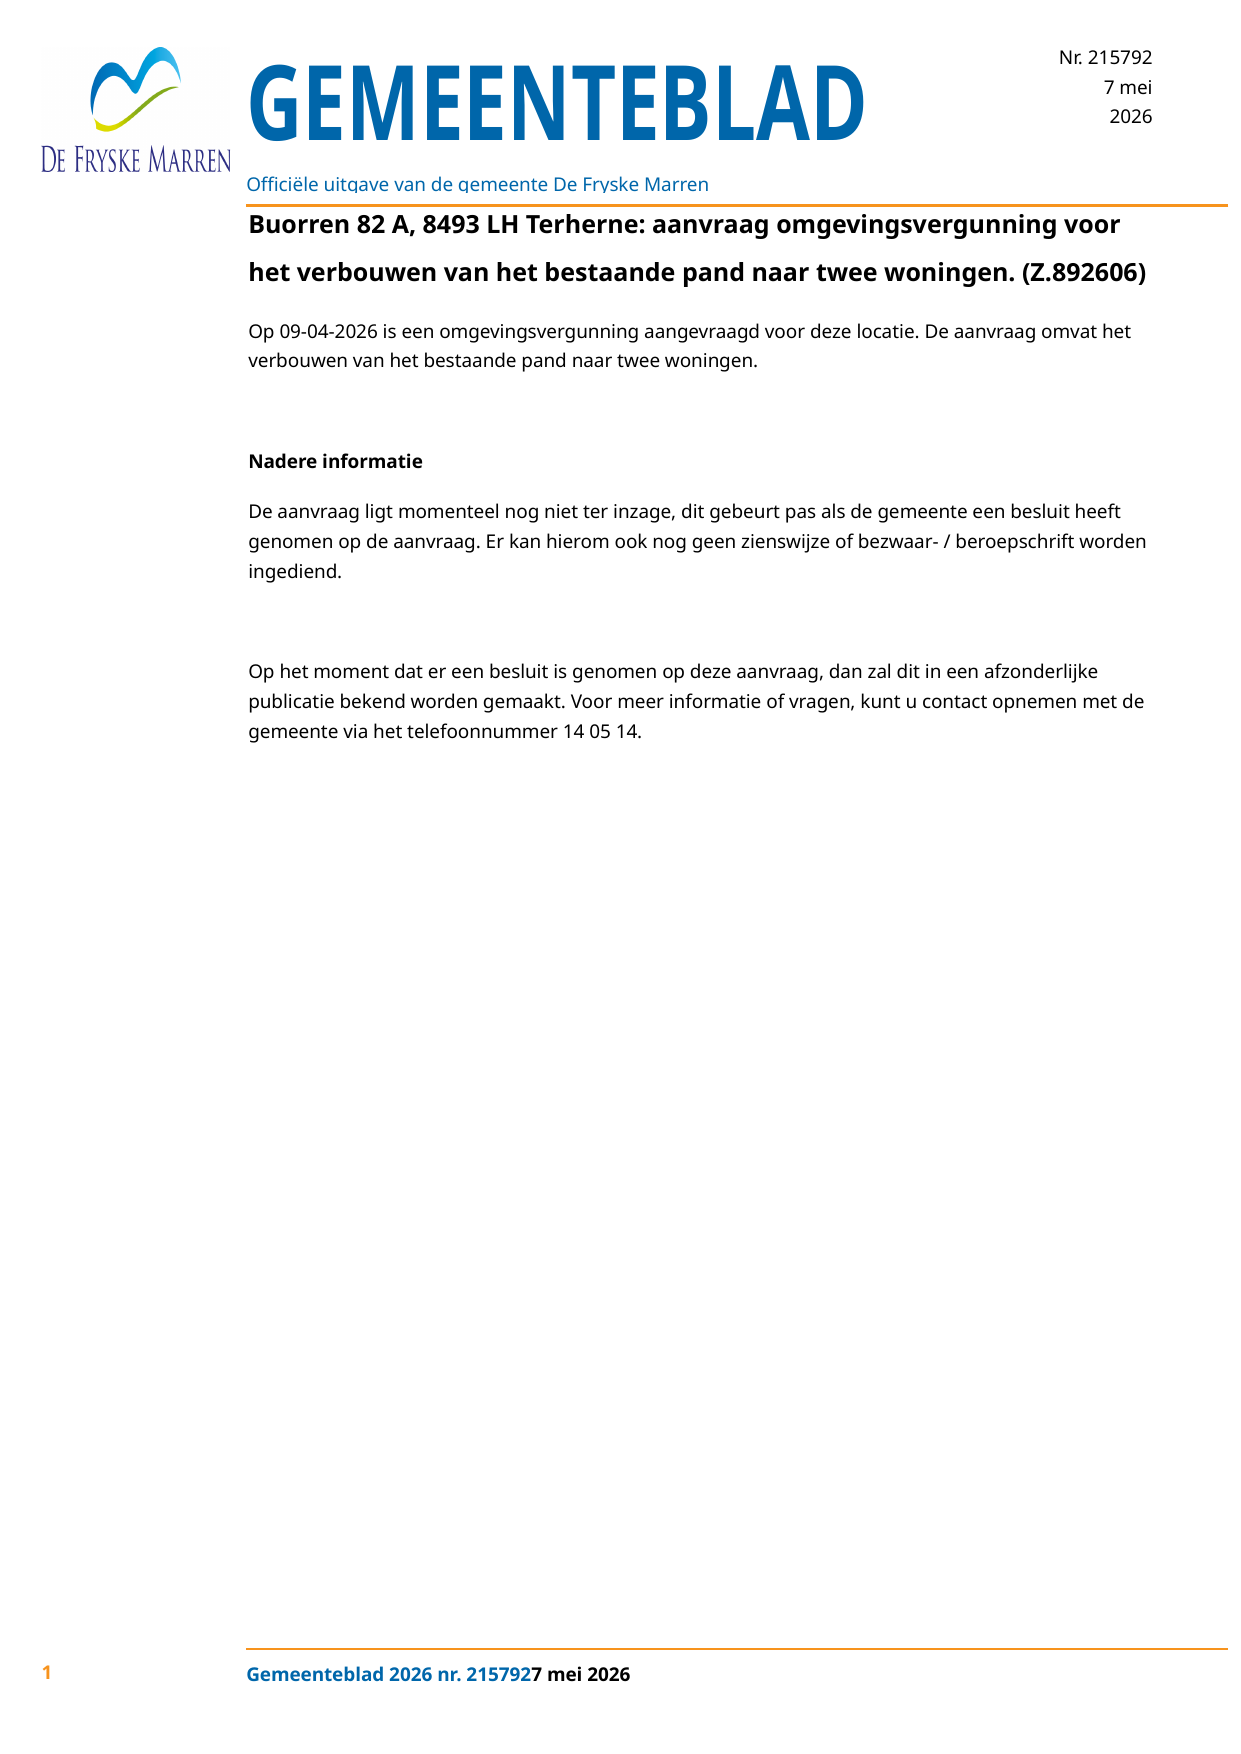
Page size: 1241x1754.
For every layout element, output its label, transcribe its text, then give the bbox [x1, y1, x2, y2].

text Op 09-04-2026 is een omgevingsvergunning aangevraagd voor deze locatie. De aanvraag omvat het verbouwen van het bestaande pand naar twee woningen. [248, 318, 1152, 373]
text Buorren 82 A, 8493 LH Terherne: aanvraag omgevingsvergunning voor het verbouwen van het bestaande pand naar twee woningen. (Z.892606) [248, 207, 1152, 288]
text Op het moment dat er een besluit is genomen op deze aanvraag, dan zal dit in een afzonderlijke publicatie bekend worden gemaakt. Voor meer informatie of vragen, kunt u contact opnemen met de gemeente via het telefoonnummer 14 05 14. [248, 659, 1152, 744]
text Nadere informatie [248, 448, 1152, 474]
text De aanvraag ligt momenteel nog niet ter inzage, dit gebeurt pas als de gemeente een besluit heeft genomen op de aanvraag. Er kan hierom ook nog geen zienswijze of bezwaar- / beroepschrift worden ingediend. [248, 499, 1152, 584]
picture [41, 47, 231, 172]
